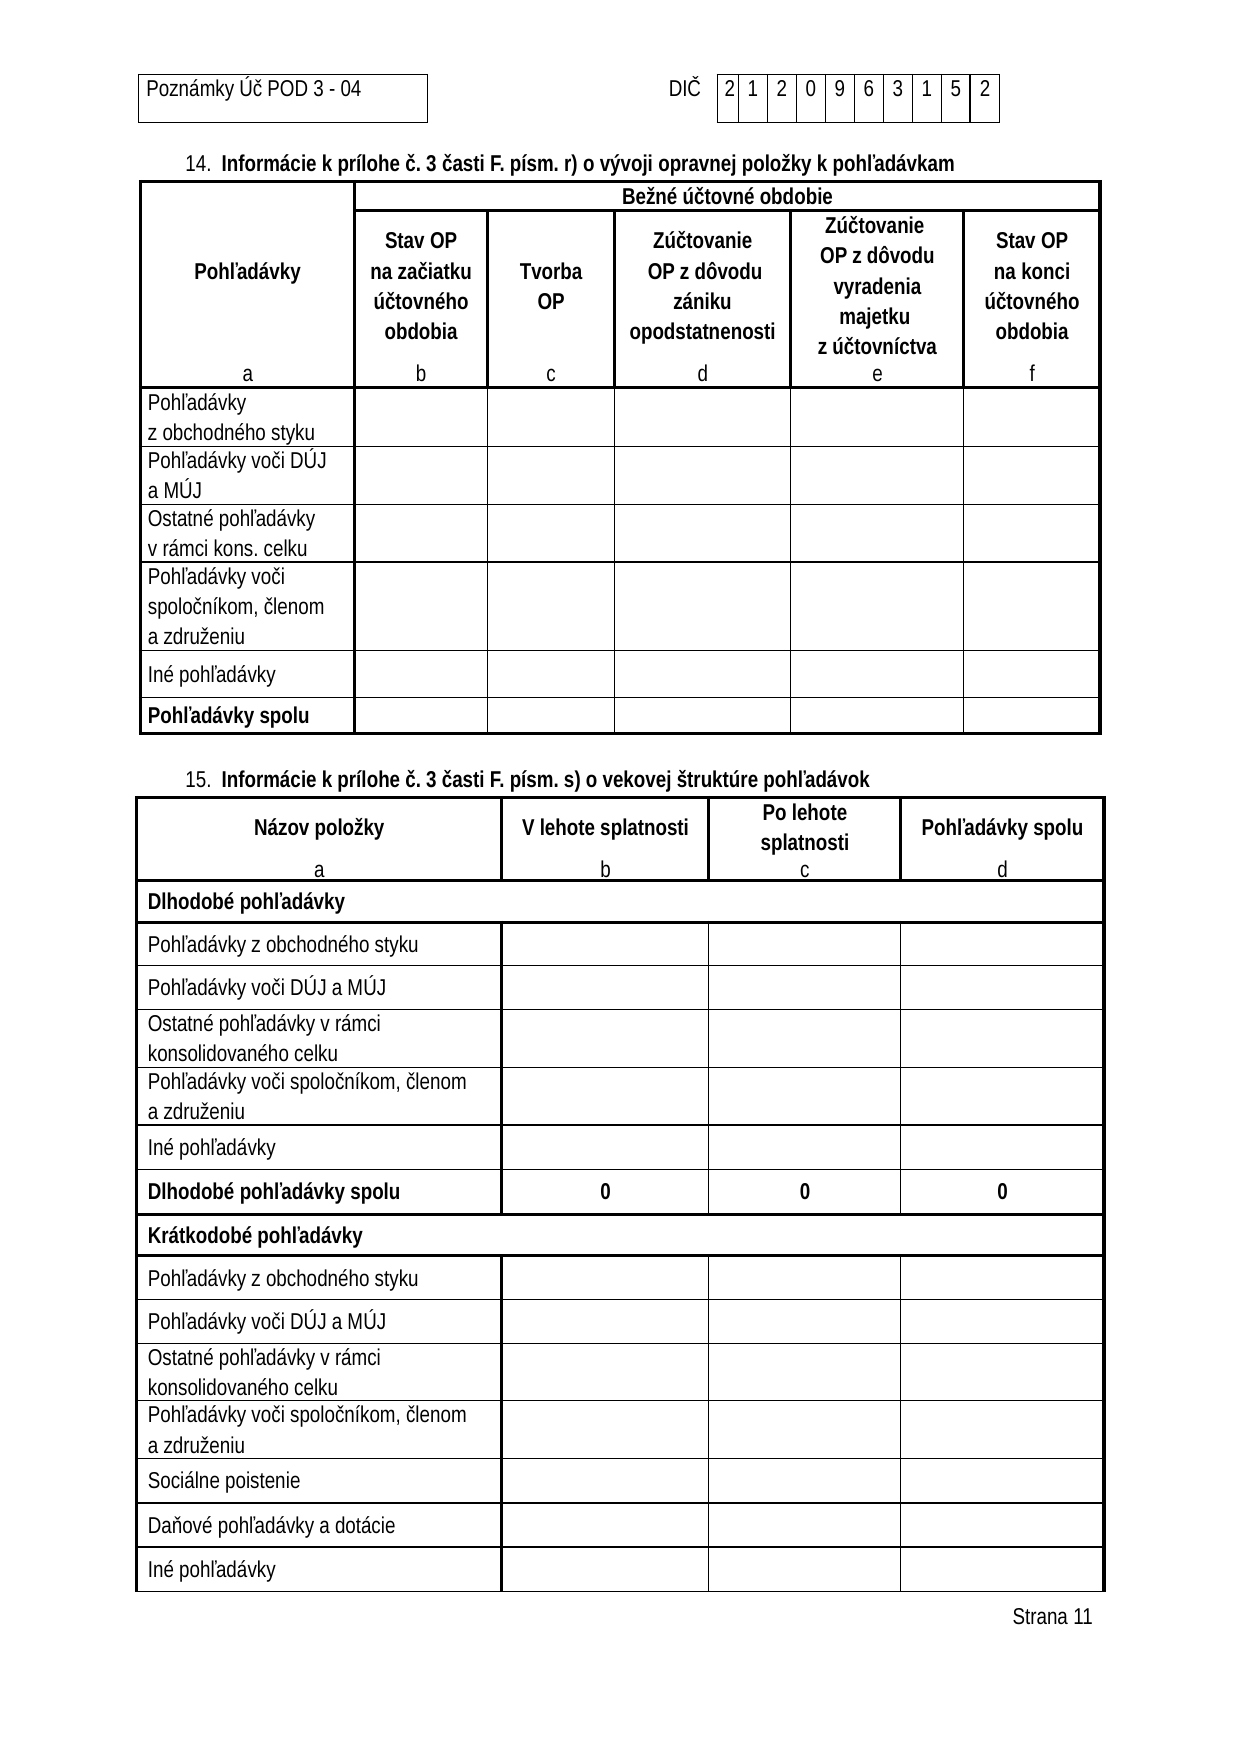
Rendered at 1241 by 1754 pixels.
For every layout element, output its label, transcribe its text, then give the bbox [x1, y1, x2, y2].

table_cell Sociálne poistenie [138, 1459, 500, 1502]
table_cell Pohľadávky voči spoločníkom, členom a združeniu [142, 563, 353, 649]
table_cell [503, 1010, 708, 1067]
table_cell [901, 1459, 1102, 1502]
table_cell [503, 1504, 708, 1546]
table_cell Pohľadávky z obchodného styku [138, 924, 500, 965]
table_cell [503, 924, 708, 965]
table_cell [901, 1344, 1102, 1400]
table_cell [615, 389, 790, 446]
table_cell [503, 1401, 708, 1458]
table_cell [901, 1126, 1102, 1168]
table_cell 0 [709, 1170, 900, 1213]
table_cell Iné pohľadávky [142, 651, 353, 697]
table_cell Daňové pohľadávky a dotácie [138, 1504, 500, 1546]
table_cell [503, 1068, 708, 1124]
table_cell [503, 1257, 708, 1298]
table_cell [901, 1300, 1102, 1343]
table_cell Dlhodobé pohľadávky [138, 882, 1102, 921]
table_cell [503, 1344, 708, 1400]
table_cell [791, 389, 963, 446]
table_cell c [489, 360, 613, 386]
table_cell [615, 447, 790, 504]
table_cell [901, 1068, 1102, 1124]
table_cell Ostatné pohľadávky v rámci konsolidovaného celku [138, 1010, 500, 1067]
table_cell [709, 966, 900, 1009]
table_cell [791, 698, 963, 732]
table_cell [964, 563, 1098, 649]
table_cell Stav OP na začiatku účtovného obdobia [356, 212, 486, 359]
table_cell [356, 563, 487, 649]
table_cell [709, 1459, 900, 1502]
table_cell [503, 966, 708, 1009]
table_cell [709, 1548, 900, 1591]
table_cell [356, 389, 487, 446]
table_cell [488, 505, 614, 561]
table_cell [503, 1300, 708, 1343]
table_cell [791, 505, 963, 561]
table_cell [488, 651, 614, 697]
table_cell [488, 698, 614, 732]
table_cell 0 [503, 1170, 708, 1213]
table_cell Tvorba OP [489, 212, 613, 359]
table_cell Pohľadávky z obchodného styku [138, 1257, 500, 1298]
table_cell [901, 1257, 1102, 1298]
table_cell [615, 651, 790, 697]
table_header Pohľadávky [142, 183, 353, 359]
table_cell Ostatné pohľadávky v rámci konsolidovaného celku [138, 1344, 500, 1400]
table_cell Stav OP na konci účtovného obdobia [965, 212, 1098, 359]
title Informácie k prílohe č. 3 časti F. písm. r) o vývoji opravnej položky k pohľadávkam [185, 149, 1093, 176]
table_cell [791, 651, 963, 697]
table_cell Pohľadávky voči spoločníkom, členom a združeniu [138, 1401, 500, 1458]
table_cell [615, 698, 790, 732]
table_header Názov položky [138, 799, 500, 856]
table_cell Pohľadávky z obchodného styku [142, 389, 353, 446]
table_cell c [710, 856, 899, 879]
table_cell [709, 1401, 900, 1458]
table_cell a [142, 360, 353, 386]
table_cell Pohľadávky spolu [142, 698, 353, 732]
table_cell [709, 924, 900, 965]
table_cell Dlhodobé pohľadávky spolu [138, 1170, 500, 1213]
table_header Po lehote splatnosti [710, 799, 899, 856]
table_cell [791, 563, 963, 649]
table_cell [709, 1344, 900, 1400]
table_cell Pohľadávky voči DÚJ a MÚJ [142, 447, 353, 504]
table_cell [488, 563, 614, 649]
table_header Pohľadávky spolu [902, 799, 1102, 856]
table_cell [709, 1068, 900, 1124]
table_cell [356, 698, 487, 732]
table_cell [901, 924, 1102, 965]
table_cell [901, 1010, 1102, 1067]
table_cell [964, 505, 1098, 561]
table_cell b [356, 360, 486, 386]
table_cell [503, 1548, 708, 1591]
table_cell Pohľadávky voči DÚJ a MÚJ [138, 1300, 500, 1343]
table_cell [901, 1401, 1102, 1458]
table_cell [964, 698, 1098, 732]
table_cell [356, 447, 487, 504]
table_cell [709, 1300, 900, 1343]
table_cell [901, 966, 1102, 1009]
table_cell [709, 1504, 900, 1546]
table_header Bežné účtovné obdobie [356, 183, 1098, 209]
table_cell f [965, 360, 1098, 386]
table_cell Pohľadávky voči DÚJ a MÚJ [138, 966, 500, 1009]
table_cell Krátkodobé pohľadávky [138, 1216, 1102, 1254]
table_cell [615, 563, 790, 649]
table_cell [964, 651, 1098, 697]
table_cell [356, 651, 487, 697]
table_cell [503, 1459, 708, 1502]
table_cell a [138, 856, 500, 879]
table_cell [901, 1504, 1102, 1546]
table_cell d [616, 360, 789, 386]
table_cell b [503, 856, 707, 879]
table_cell [709, 1257, 900, 1298]
title Informácie k prílohe č. 3 časti F. písm. s) o vekovej štruktúre pohľadávok [185, 766, 1093, 792]
table_cell [709, 1010, 900, 1067]
table_cell [356, 505, 487, 561]
table_cell [709, 1126, 900, 1168]
table_cell [615, 505, 790, 561]
table_cell [791, 447, 963, 504]
table_cell e [792, 360, 962, 386]
table_cell [488, 389, 614, 446]
table_cell Iné pohľadávky [138, 1126, 500, 1168]
table_cell [901, 1548, 1102, 1591]
table_cell Ostatné pohľadávky v rámci kons. celku [142, 505, 353, 561]
table_cell d [902, 856, 1102, 879]
table_cell Iné pohľadávky [138, 1548, 500, 1591]
table_cell [503, 1126, 708, 1168]
table_cell Pohľadávky voči spoločníkom, členom a združeniu [138, 1068, 500, 1124]
table_cell [964, 389, 1098, 446]
table_header V lehote splatnosti [503, 799, 707, 856]
table_cell [964, 447, 1098, 504]
table_cell Zúčtovanie OP z dôvodu vyradenia majetku z účtovníctva [792, 212, 962, 359]
table_cell [488, 447, 614, 504]
table_cell 0 [901, 1170, 1102, 1213]
table_cell Zúčtovanie OP z dôvodu zániku opodstatnenosti [616, 212, 789, 359]
